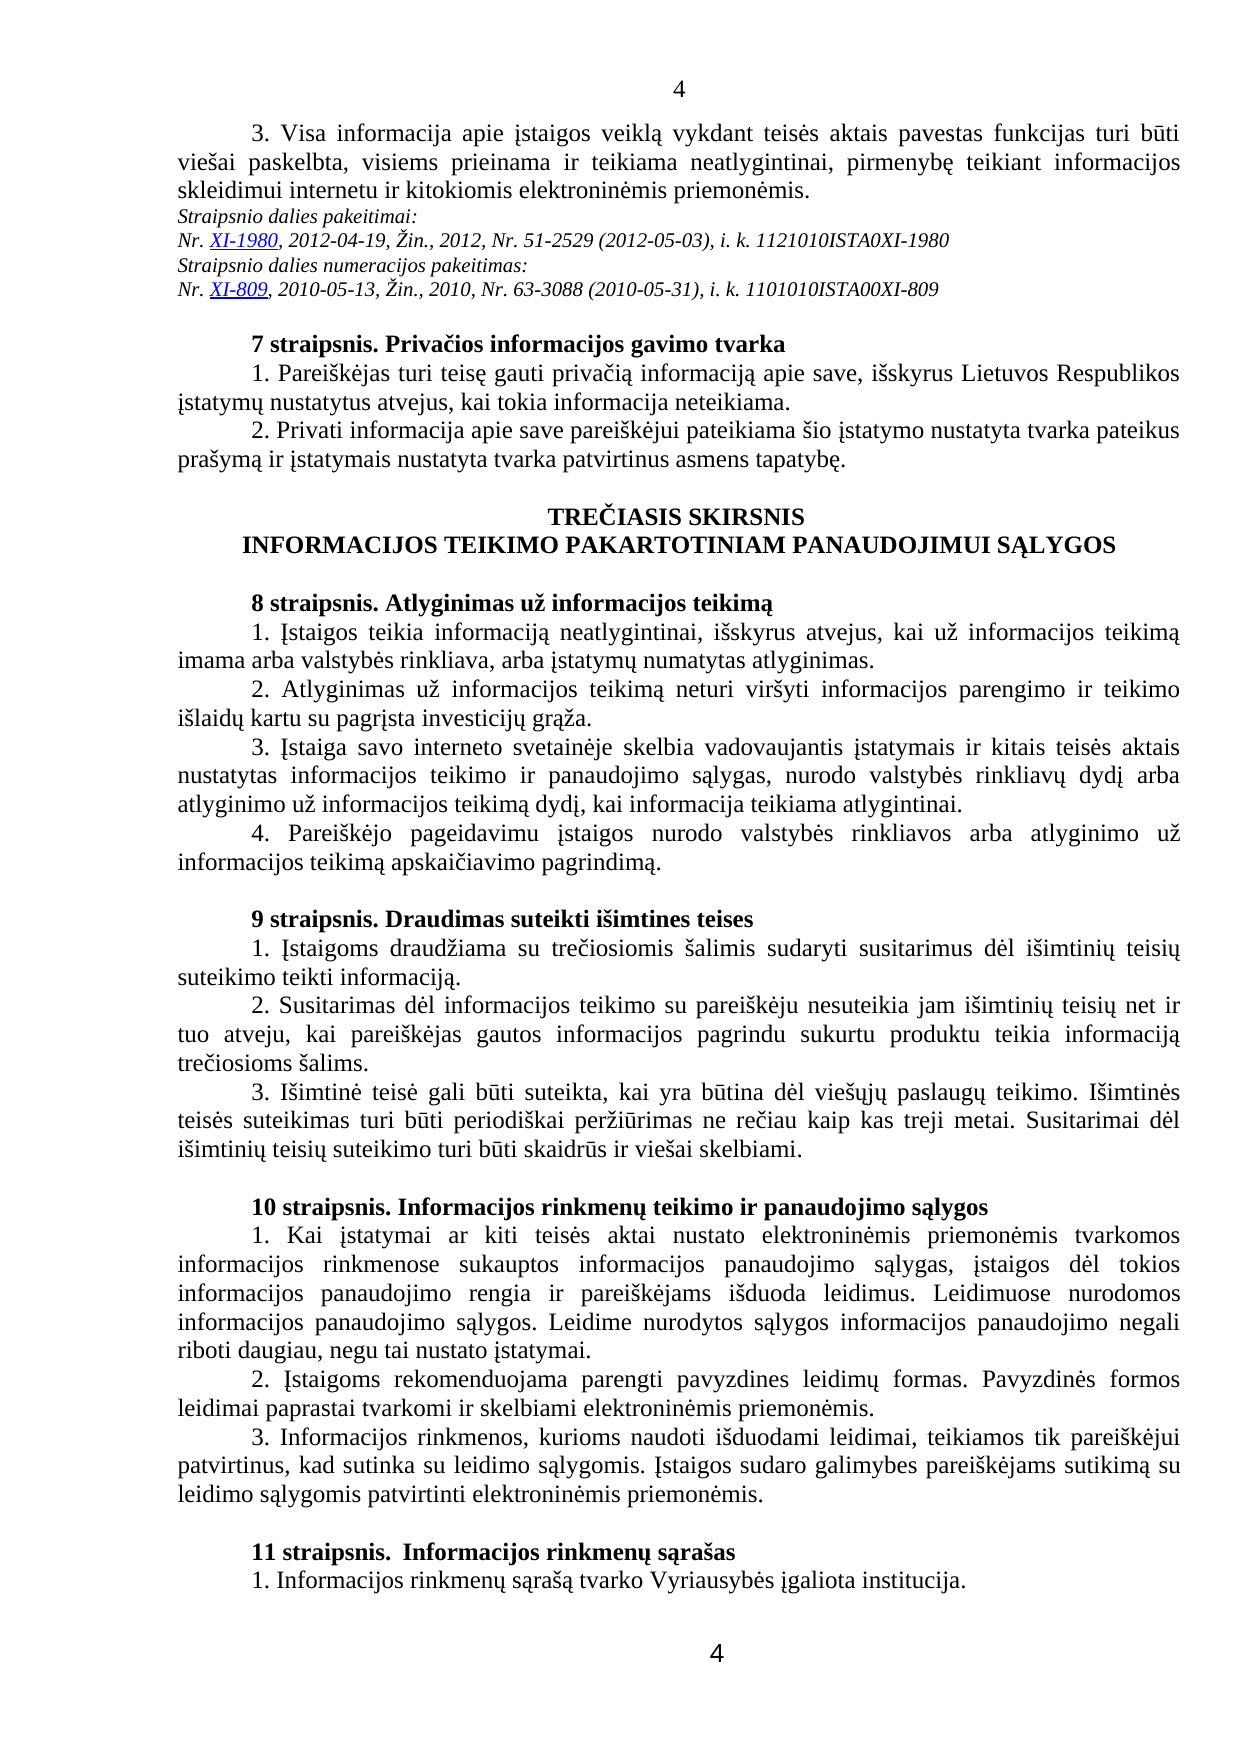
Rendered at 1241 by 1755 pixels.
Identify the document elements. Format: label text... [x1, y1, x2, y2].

text 1. Informacijos rinkmenų sąrašą tvarko Vyriausybės įgaliota institucija. [177, 1566, 1181, 1594]
text Nr. XI-1980, 2012-04-19, Žin., 2012, Nr. 51-2529 (2012-05-03), i. k. 1121010ISTA0XI-1980 [177, 228, 1181, 252]
text 2. Atlyginimas už informacijos teikimą neturi viršyti informacijos parengimo ir teikimo išlaidų kartu su pagrįsta investicijų grąža. [177, 674, 1181, 732]
text INFORMACIJOS TEIKIMO PAKARTOTINIAM PANAUDOJIMUI SĄLYGOS [177, 531, 1181, 559]
text 4. Pareiškėjo pageidavimu įstaigos nurodo valstybės rinkliavos arba atlyginimo už informacijos teikimą apskaičiavimo pagrindimą. [177, 818, 1181, 876]
text 10 straipsnis. Informacijos rinkmenų teikimo ir panaudojimo sąlygos [177, 1192, 1181, 1221]
text 1. Įstaigoms draudžiama su trečiosiomis šalimis sudaryti susitarimus dėl išimtinių teisių suteikimo teikti informaciją. [177, 933, 1181, 991]
text Straipsnio dalies numeracijos pakeitimas: [177, 252, 1181, 277]
text 7 straipsnis. Privačios informacijos gavimo tvarka [177, 329, 1181, 358]
text 9 straipsnis. Draudimas suteikti išimtines teises [177, 904, 1181, 933]
text 11 straipsnis. Informacijos rinkmenų sąrašas [177, 1537, 1181, 1566]
text 1. Įstaigos teikia informaciją neatlygintinai, išskyrus atvejus, kai už informacijos teikimą imama arba valstybės rinkliava, arba įstatymų numatytas atlyginimas. [177, 617, 1181, 674]
text 2. Įstaigoms rekomenduojama parengti pavyzdines leidimų formas. Pavyzdinės formos leidimai paprastai tvarkomi ir skelbiami elektroninėmis priemonėmis. [177, 1364, 1181, 1422]
text 1. Pareiškėjas turi teisę gauti privačią informaciją apie save, išskyrus Lietuvos Respublikos įstatymų nustatytus atvejus, kai tokia informacija neteikiama. [177, 358, 1181, 416]
text 2. Susitarimas dėl informacijos teikimo su pareiškėju nesuteikia jam išimtinių teisių net ir tuo atveju, kai pareiškėjas gautos informacijos pagrindu sukurtu produktu teikia informaciją trečiosioms šalims. [177, 991, 1181, 1077]
text Nr. XI-809, 2010-05-13, Žin., 2010, Nr. 63-3088 (2010-05-31), i. k. 1101010ISTA00XI-809 [177, 277, 1181, 301]
text 3. Išimtinė teisė gali būti suteikta, kai yra būtina dėl viešųjų paslaugų teikimo. Išimtinės teisės suteikimas turi būti periodiškai peržiūrimas ne rečiau kaip kas treji metai. Susitarimai dėl išimtinių teisių suteikimo turi būti skaidrūs ir viešai skelbiami. [177, 1077, 1181, 1163]
text 3. Visa informacija apie įstaigos veiklą vykdant teisės aktais pavestas funkcijas turi būti viešai paskelbta, visiems prieinama ir teikiama neatlygintinai, pirmenybę teikiant informacijos skleidimui internetu ir kitokiomis elektroninėmis priemonėmis. [177, 118, 1181, 204]
text 1. Kai įstatymai ar kiti teisės aktai nustato elektroninėmis priemonėmis tvarkomos informacijos rinkmenose sukauptos informacijos panaudojimo sąlygas, įstaigos dėl tokios informacijos panaudojimo rengia ir pareiškėjams išduoda leidimus. Leidimuose nurodomos informacijos panaudojimo sąlygos. Leidime nurodytos sąlygos informacijos panaudojimo negali riboti daugiau, negu tai nustato įstatymai. [177, 1221, 1181, 1364]
text TREČIASIS SKIRSNIS [177, 502, 1181, 531]
text 3. Įstaiga savo interneto svetainėje skelbia vadovaujantis įstatymais ir kitais teisės aktais nustatytas informacijos teikimo ir panaudojimo sąlygas, nurodo valstybės rinkliavų dydį arba atlyginimo už informacijos teikimą dydį, kai informacija teikiama atlygintinai. [177, 732, 1181, 818]
text 2. Privati informacija apie save pareiškėjui pateikiama šio įstatymo nustatyta tvarka pateikus prašymą ir įstatymais nustatyta tvarka patvirtinus asmens tapatybę. [177, 416, 1181, 473]
text 8 straipsnis. Atlyginimas už informacijos teikimą [177, 588, 1181, 617]
text Straipsnio dalies pakeitimai: [177, 204, 1181, 228]
text 3. Informacijos rinkmenos, kurioms naudoti išduodami leidimai, teikiamos tik pareiškėjui patvirtinus, kad sutinka su leidimo sąlygomis. Įstaigos sudaro galimybes pareiškėjams sutikimą su leidimo sąlygomis patvirtinti elektroninėmis priemonėmis. [177, 1422, 1181, 1508]
